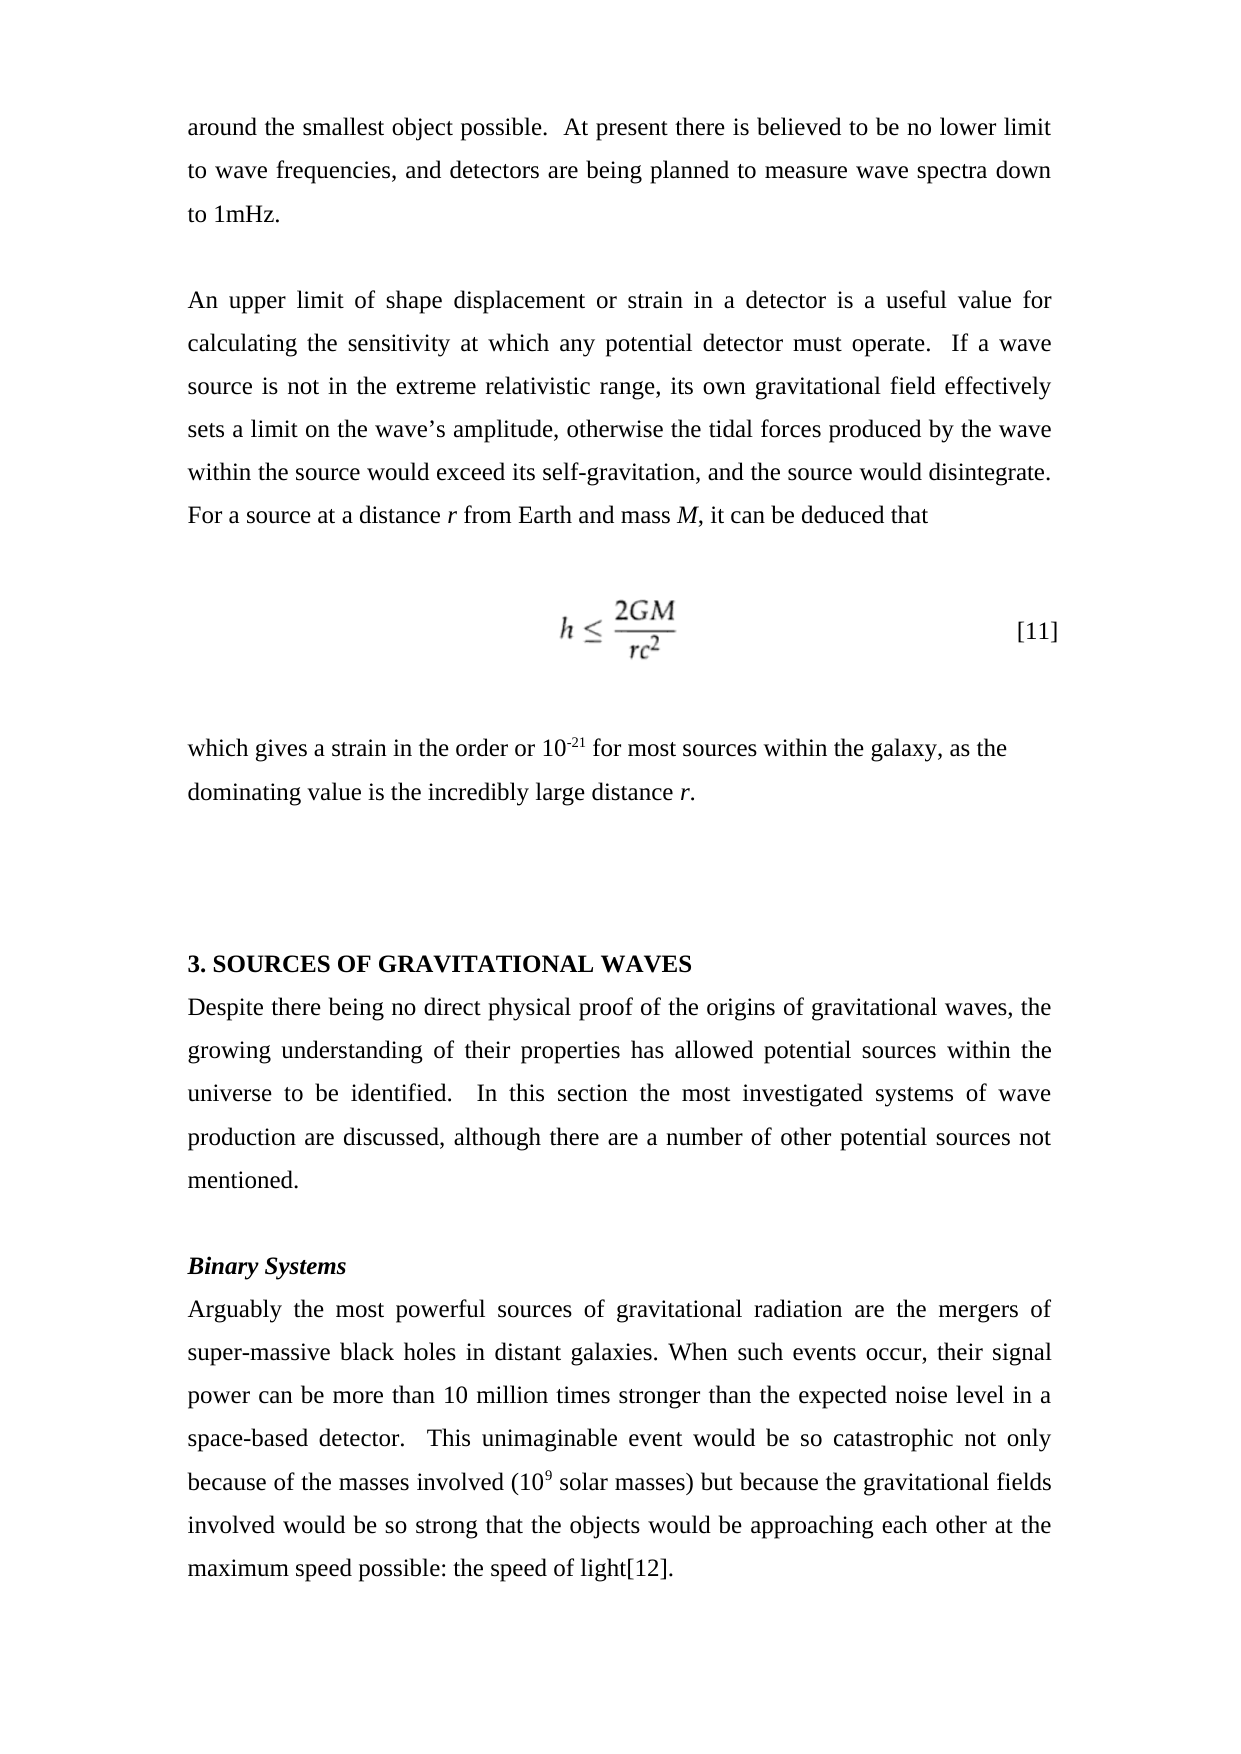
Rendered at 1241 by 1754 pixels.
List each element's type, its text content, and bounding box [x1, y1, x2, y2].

text Binary Systems [187, 1251, 1053, 1280]
text 3. SOURCES OF GRAVITATIONAL WAVES [187, 949, 1053, 978]
text which gives a strain in the order or 10-21 for most sources within the galaxy, as the dominating value is the incredibly large distance r. [187, 733, 1053, 805]
text Despite there being no direct physical proof of the origins of gravitational waves, the growing understanding of their properties has allowed potential sources within the universe to be identified. In this section the most investigated systems of wave production are discussed, although there are a number of other potential sources not mentioned. [187, 992, 1053, 1193]
text [11] [1010, 616, 1090, 645]
picture [541, 586, 699, 676]
text An upper limit of shape displacement or strain in a detector is a useful value for calculating the sensitivity at which any potential detector must operate. If a wave source is not in the extreme relativistic range, its own gravitational field effectively sets a limit on the wave’s amplitude, otherwise the tidal forces produced by the wave within the source would exceed its self-gravitation, and the source would disintegrate. For a source at a distance r from Earth and mass M, it can be deduced that [187, 285, 1053, 529]
text around the smallest object possible. At present there is believed to be no lower limit to wave frequencies, and detectors are being planned to measure wave spectra down to 1mHz. [187, 112, 1053, 227]
text Arguably the most powerful sources of gravitational radiation are the mergers of super-massive black holes in distant galaxies. When such events occur, their signal power can be more than 10 million times stronger than the expected noise level in a space-based detector. This unimaginable event would be so catastrophic not only because of the masses involved (109 solar masses) but because the gravitational fields involved would be so strong that the objects would be approaching each other at the maximum speed possible: the speed of light[12]. [187, 1294, 1053, 1582]
